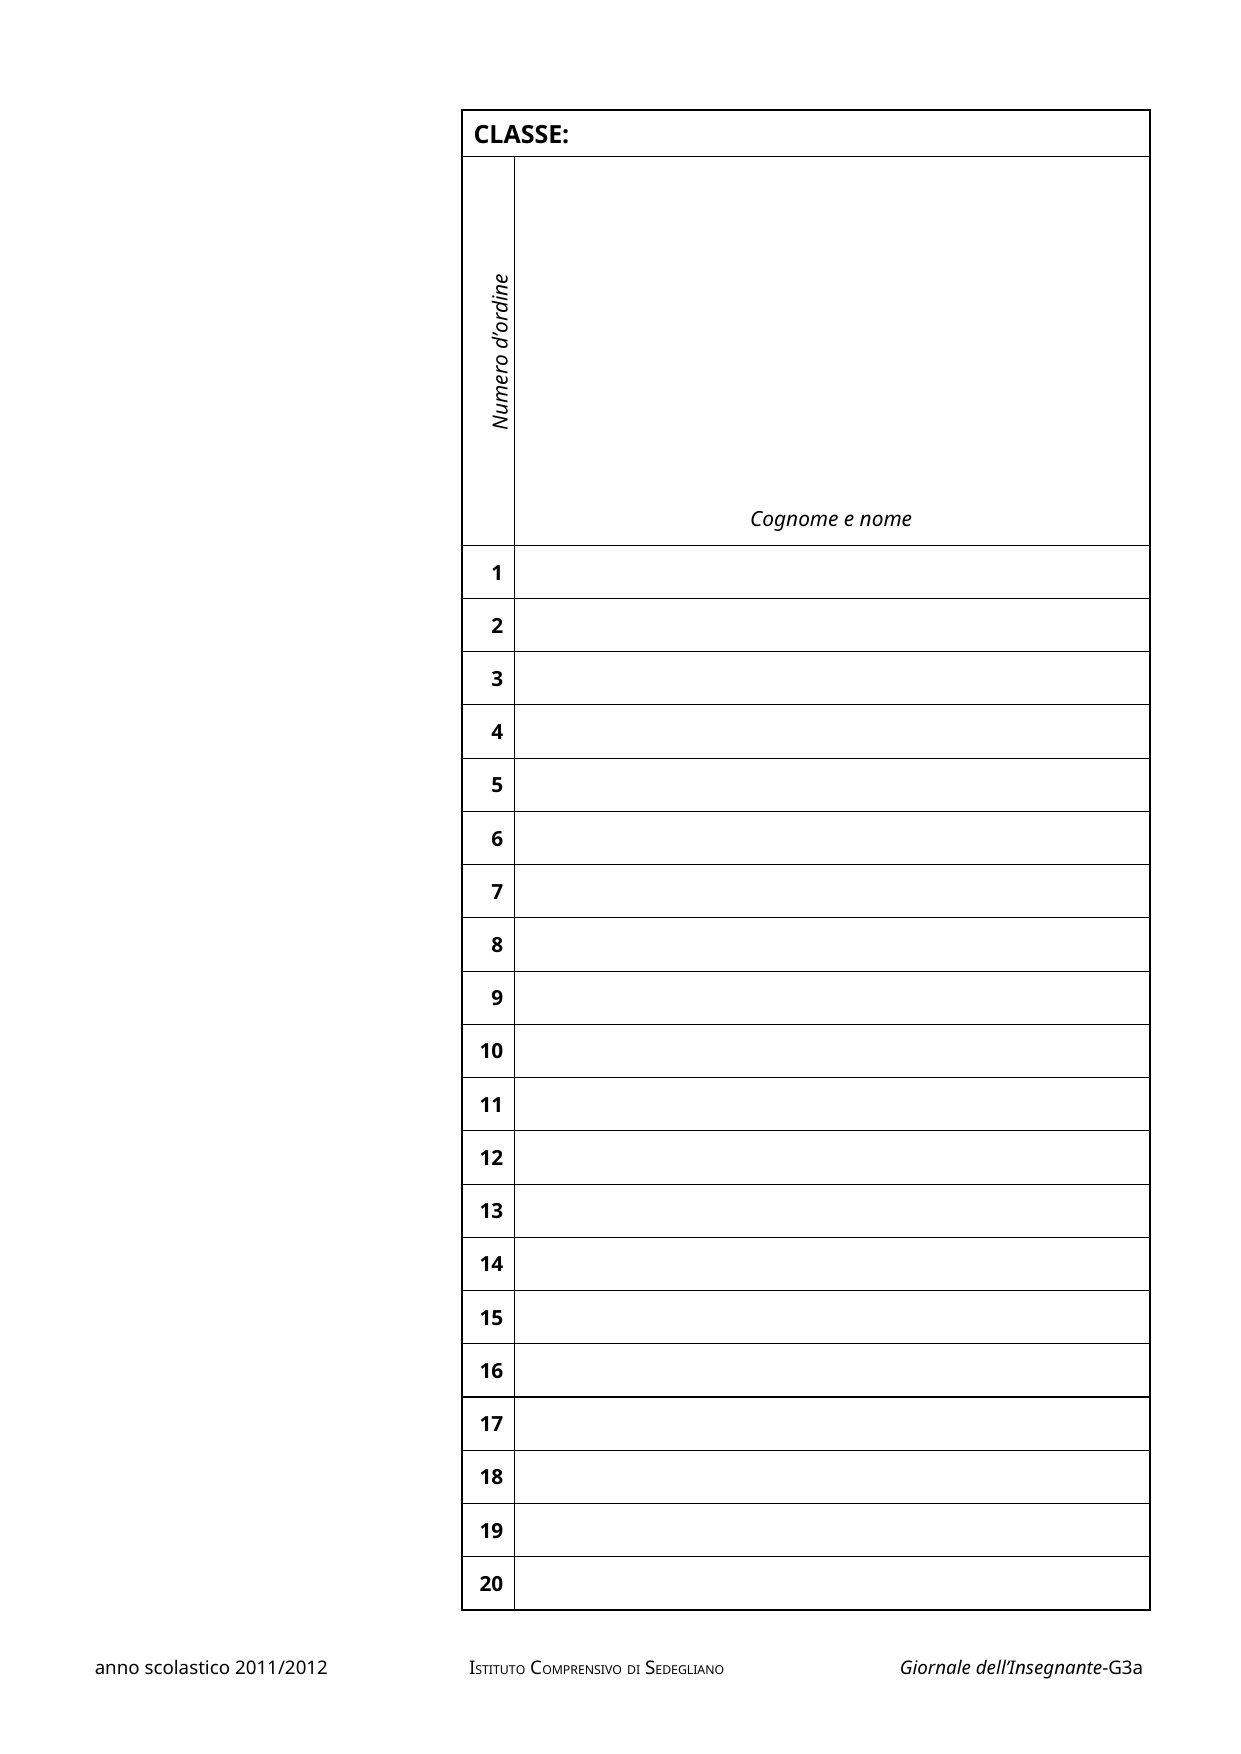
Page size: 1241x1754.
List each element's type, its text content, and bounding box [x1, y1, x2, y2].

table_header Classe: [463, 111, 610, 156]
table_cell [515, 1238, 1149, 1290]
table_cell 16 [463, 1344, 514, 1396]
table_cell 5 [463, 759, 514, 811]
table_cell [515, 1451, 1149, 1503]
table_cell [515, 1398, 1149, 1449]
table_cell 10 [463, 1025, 514, 1077]
table_cell 15 [463, 1291, 514, 1343]
table_cell [515, 918, 1149, 971]
table_cell [515, 1025, 1149, 1077]
table_cell [515, 1291, 1149, 1343]
table_cell Numero d’ordine [463, 157, 514, 545]
table_cell [515, 599, 1149, 651]
table_cell 19 [463, 1504, 514, 1556]
table_cell 6 [463, 812, 514, 864]
table_cell 8 [463, 918, 514, 971]
table_cell 4 [463, 705, 514, 758]
table_cell [515, 759, 1149, 811]
table_cell [515, 1557, 1149, 1609]
table_cell 7 [463, 865, 514, 917]
table_cell Cognome e nome [515, 157, 1149, 545]
table_cell 18 [463, 1451, 514, 1503]
table_cell [515, 1504, 1149, 1556]
table_cell 20 [463, 1557, 514, 1609]
table_cell [515, 1078, 1149, 1130]
table_cell [515, 705, 1149, 758]
table_cell 13 [463, 1185, 514, 1237]
table_cell [515, 972, 1149, 1024]
table_cell [515, 812, 1149, 864]
table_cell 2 [463, 599, 514, 651]
table_cell 17 [463, 1398, 514, 1449]
table_cell 14 [463, 1238, 514, 1290]
table_cell 3 [463, 652, 514, 704]
table_cell 11 [463, 1078, 514, 1130]
table_cell [515, 546, 1149, 598]
table_header [610, 111, 1149, 156]
table_cell 1 [463, 546, 514, 598]
table_cell 12 [463, 1131, 514, 1183]
table_cell [515, 865, 1149, 917]
table_cell [515, 1131, 1149, 1183]
table_cell [515, 1344, 1149, 1396]
table_cell [515, 1185, 1149, 1237]
table_cell [515, 652, 1149, 704]
table_cell 9 [463, 972, 514, 1024]
